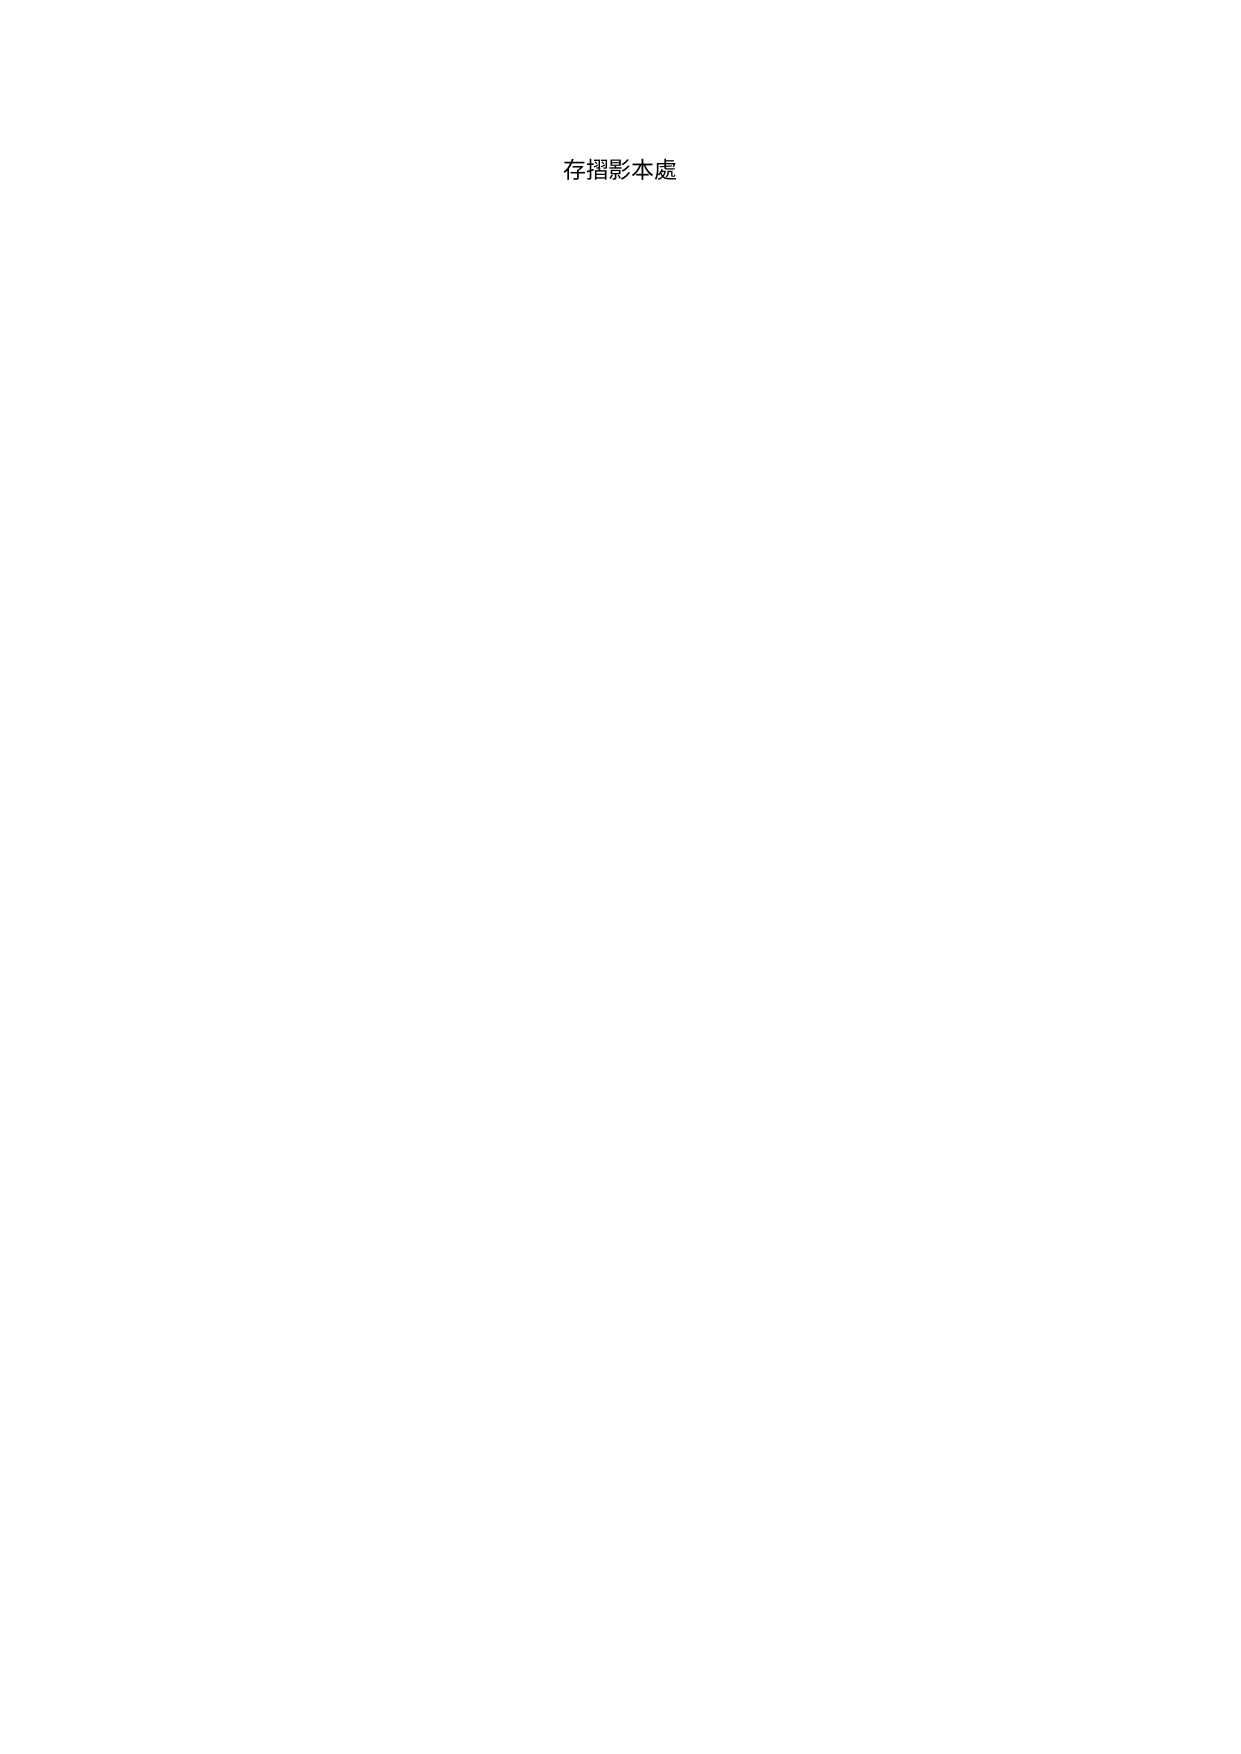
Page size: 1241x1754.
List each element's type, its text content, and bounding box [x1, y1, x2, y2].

text 存摺影本處 [112, 127, 1128, 189]
